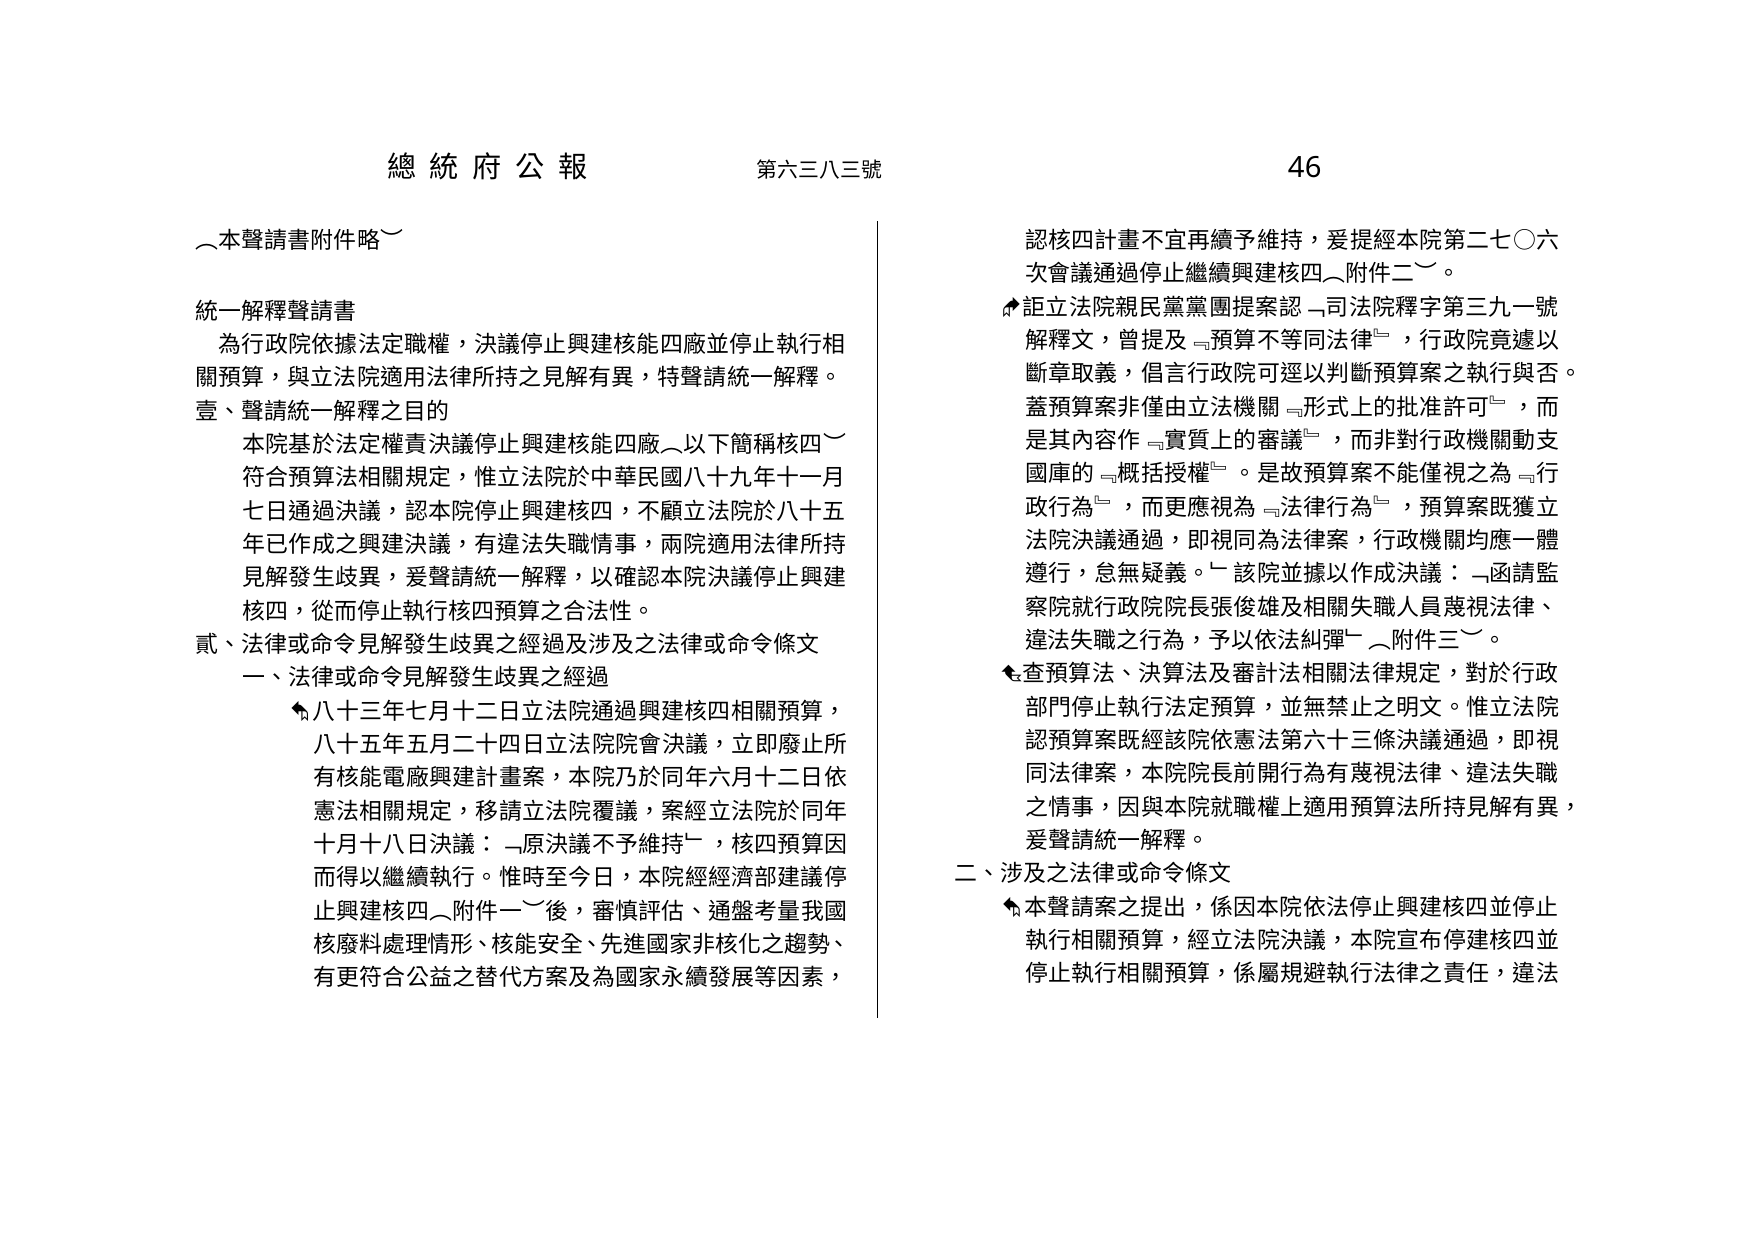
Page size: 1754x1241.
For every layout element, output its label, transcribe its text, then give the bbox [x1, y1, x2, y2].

text 詎立法院親民黨黨團提案認﹁司法院釋字第三九一號解釋文，曾提及﹃預算不等同法律﹄，行政院竟遽以斷章取義，倡言行政院可逕以判斷預算案之執行與否。蓋預算案非僅由立法機關﹃形式上的批准許可﹄，而是其內容作﹃實質上的審議﹄，而非對行政機關動支國庫的﹃概括授權﹄。是故預算案不能僅視之為﹃行政行為﹄，而更應視為﹃法律行為﹄，預算案既獲立法院決議通過，即視同為法律案，行政機關均應一體遵行，怠無疑義。﹂該院並據以作成決議：﹁函請監察院就行政院院長張俊雄及相關失職人員蔑視法律、違法失職之行為，予以依法糾彈﹂︵附件三︶。 [1001, 288, 1559, 655]
text ︵本聲請書附件略︶ [195, 222, 847, 255]
text 本院基於法定權責決議停止興建核能四廠︵以下簡稱核四︶，符合預算法相關規定，惟立法院於中華民國八十九年十一月七日通過決議，認本院停止興建核四，不顧立法院於八十五年已作成之興建決議，有違法失職情事，兩院適用法律所持見解發生歧異，爰聲請統一解釋，以確認本院決議停止興建核四，從而停止執行核四預算之合法性。 [242, 426, 847, 626]
text 查預算法、決算法及審計法相關法律規定，對於行政部門停止執行法定預算，並無禁止之明文。惟立法院認預算案既經該院依憲法第六十三條決議通過，即視同法律案，本院院長前開行為有蔑視法律、違法失職之情事，因與本院就職權上適用預算法所持見解有異，爰聲請統一解釋。 [1001, 655, 1559, 855]
text 二、涉及之法律或命令條文 [954, 855, 1559, 888]
text 壹、聲請統一解釋之目的 [195, 392, 847, 426]
text 統一解釋聲請書 [195, 292, 847, 326]
text 八十三年七月十二日立法院通過興建核四相關預算，八十五年五月二十四日立法院院會決議，立即廢止所有核能電廠興建計畫案，本院乃於同年六月十二日依憲法相關規定，移請立法院覆議，案經立法院於同年十月十八日決議：﹁原決議不予維持﹂，核四預算因而得以繼續執行。惟時至今日，本院經經濟部建議停止興建核四︵附件一︶後，審慎評估、通盤考量我國核廢料處理情形、核能安全、先進國家非核化之趨勢、有更符合公益之替代方案及為國家永續發展等因素，認核四計畫不宜再續予維持，爰提經本院第二七○六次會議通過停止繼續興建核四︵附件二︶。 [289, 692, 847, 992]
text 一、法律或命令見解發生歧異之經過 [242, 659, 847, 692]
text 本聲請案之提出，係因本院依法停止興建核四並停止執行相關預算，經立法院決議，本院宣布停建核四並停止執行相關預算，係屬規避執行法律之責任，違法 [1001, 888, 1559, 988]
text 八十三年七月十二日立法院通過興建核四相關預算，八十五年五月二十四日立法院院會決議，立即廢止所有核能電廠興建計畫案，本院乃於同年六月十二日依憲法相關規定，移請立法院覆議，案經立法院於同年十月十八日決議：﹁原決議不予維持﹂，核四預算因而得以繼續執行。惟時至今日，本院經經濟部建議停止興建核四︵附件一︶後，審慎評估、通盤考量我國核廢料處理情形、核能安全、先進國家非核化之趨勢、有更符合公益之替代方案及為國家永續發展等因素，認核四計畫不宜再續予維持，爰提經本院第二七○六次會議通過停止繼續興建核四︵附件二︶。 [1001, 222, 1559, 288]
text 為行政院依據法定職權，決議停止興建核能四廠並停止執行相關預算，與立法院適用法律所持之見解有異，特聲請統一解釋。 [195, 326, 847, 392]
text 貳、法律或命令見解發生歧異之經過及涉及之法律或命令條文 [195, 626, 847, 659]
